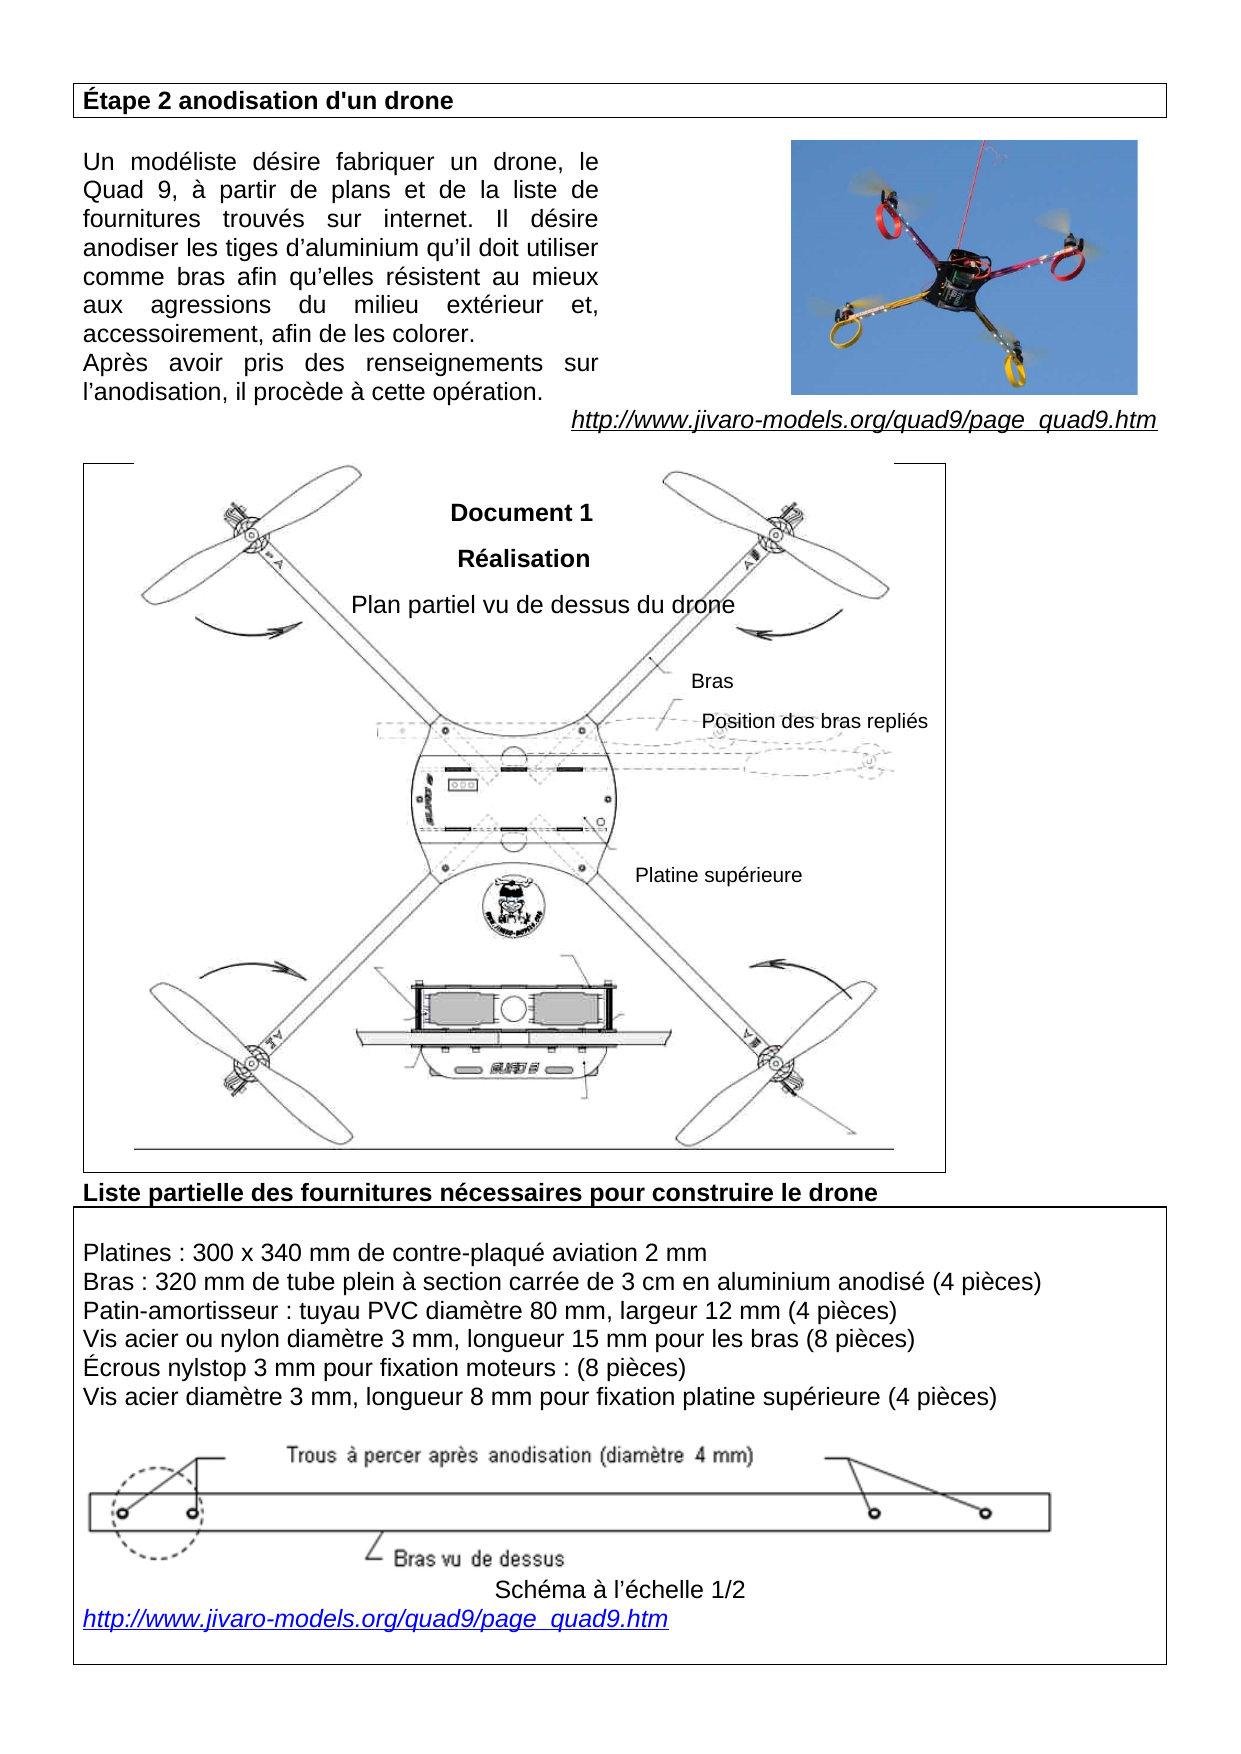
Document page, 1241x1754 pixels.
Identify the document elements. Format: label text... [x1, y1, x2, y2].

text Étape 2 anodisation d'un drone [74, 84, 1166, 117]
text Liste partielle des fournitures nécessaires pour construire le drone [83, 1178, 1159, 1206]
picture [791, 140, 1138, 395]
text http://www.jivaro-models.org/quad9/page_quad9.htm [83, 405, 1157, 434]
text Vis acier ou nylon diamètre 3 mm, longueur 15 mm pour les bras (8 pièces) [83, 1324, 1157, 1353]
text Patin-amortisseur : tuyau PVC diamètre 80 mm, largeur 12 mm (4 pièces) [83, 1296, 1157, 1324]
text Platines : 300 x 340 mm de contre-plaqué aviation 2 mm [83, 1238, 1157, 1267]
text Écrous nylstop 3 mm pour fixation moteurs : (8 pièces) [83, 1353, 1157, 1382]
text Un modéliste désire fabriquer un drone, le Quad 9, à partir de plans et de la liste de fournitures trouvés sur internet. Il désire anodiser les tiges d’aluminium qu’il doit utiliser comme bras afin qu’elles résistent au mieux aux agressions du milieu extérieur et, accessoirement, afin de les colorer. [83, 146, 599, 348]
picture [888, 718, 894, 727]
text http://www.jivaro-models.org/quad9/page_quad9.htm [83, 1604, 1157, 1633]
text Après avoir pris des renseignements sur l’anodisation, il procède à cette opération. [83, 348, 599, 405]
picture [134, 463, 894, 1150]
picture [82, 1439, 1058, 1576]
text Schéma à l’échelle 1/2 [83, 1575, 1157, 1604]
text Vis acier diamètre 3 mm, longueur 8 mm pour fixation platine supérieure (4 pièces) [83, 1382, 1157, 1411]
text Bras : 320 mm de tube plein à section carrée de 3 cm en aluminium anodisé (4 pièces) [83, 1267, 1157, 1296]
